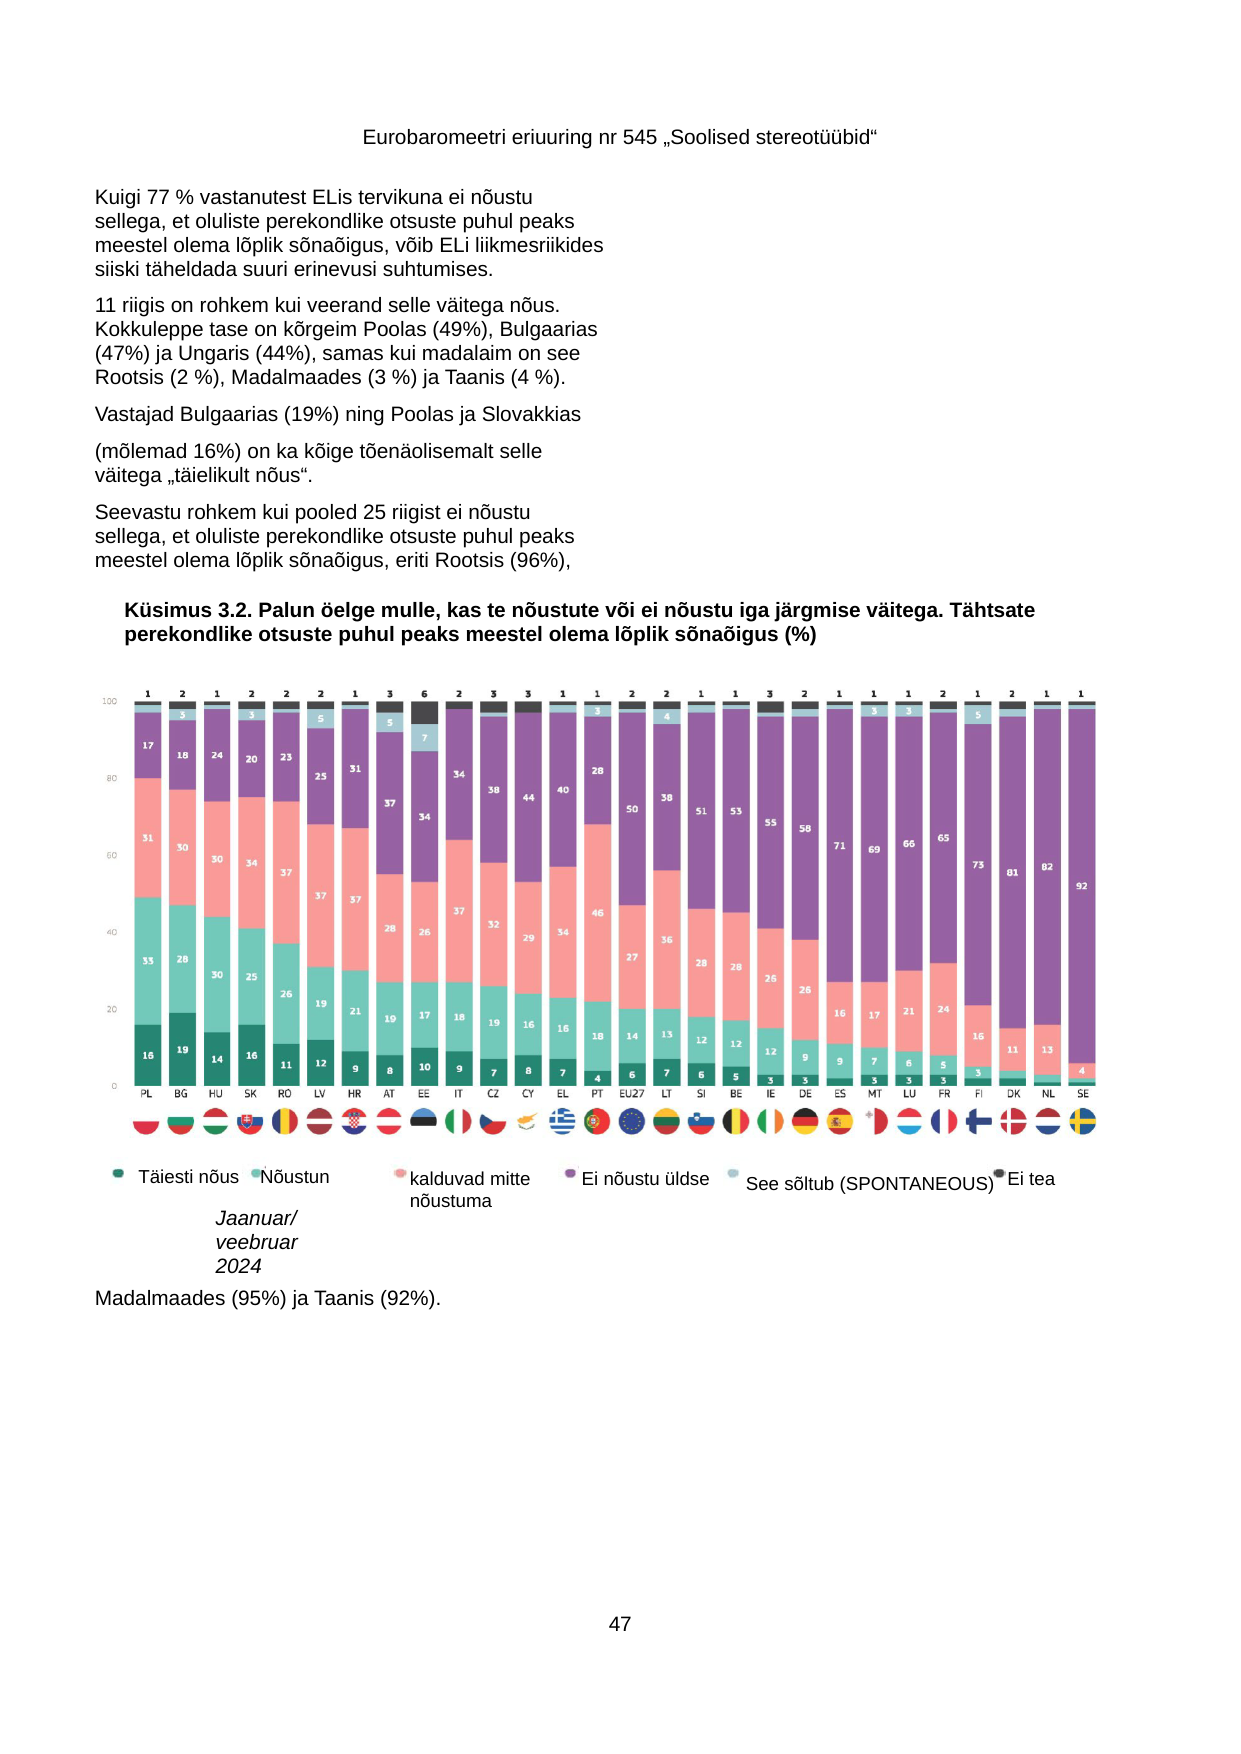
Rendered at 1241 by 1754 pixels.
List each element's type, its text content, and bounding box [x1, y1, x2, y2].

text 11 riigis on rohkem kui veerand selle väitega nõus. Kokkuleppe tase on kõrgeim Poolas (49%), Bulgaarias (47%) ja Ungaris (44%), samas kui madalaim on see Rootsis (2 %), Madalmaades (3 %) ja Taanis (4 %). [94, 293, 605, 389]
picture [950, 1178, 959, 1188]
picture [94, 684, 1102, 1140]
text (mõlemad 16%) on ka kõige tõenäolisemalt selle väitega „täielikult nõus“. [94, 439, 605, 487]
picture [106, 1151, 1006, 1188]
text Kuigi 77 % vastanutest ELis tervikuna ei nõustu sellega, et oluliste perekondlike otsuste puhul peaks meestel olema lõplik sõnaõigus, võib ELi liikmesriikides siiski täheldada suuri erinevusi suhtumises. [94, 184, 605, 280]
picture [873, 1178, 882, 1188]
text Seevastu rohkem kui pooled 25 riigist ei nõustu sellega, et oluliste perekondlike otsuste puhul peaks meestel olema lõplik sõnaõigus, eriti Rootsis (96%), Madalmaades (95%) ja Taanis (92%). [94, 500, 605, 684]
text Vastajad Bulgaarias (19%) ning Poolas ja Slovakkias [94, 402, 605, 426]
picture [888, 1180, 893, 1188]
text Seevastu rohkem kui pooled 25 riigist ei nõustu sellega, et oluliste perekondlike otsuste puhul peaks meestel olema lõplik sõnaõigus, eriti Rootsis (96%), Madalmaades (95%) ja Taanis (92%). [94, 1140, 605, 1309]
picture [924, 1180, 929, 1188]
